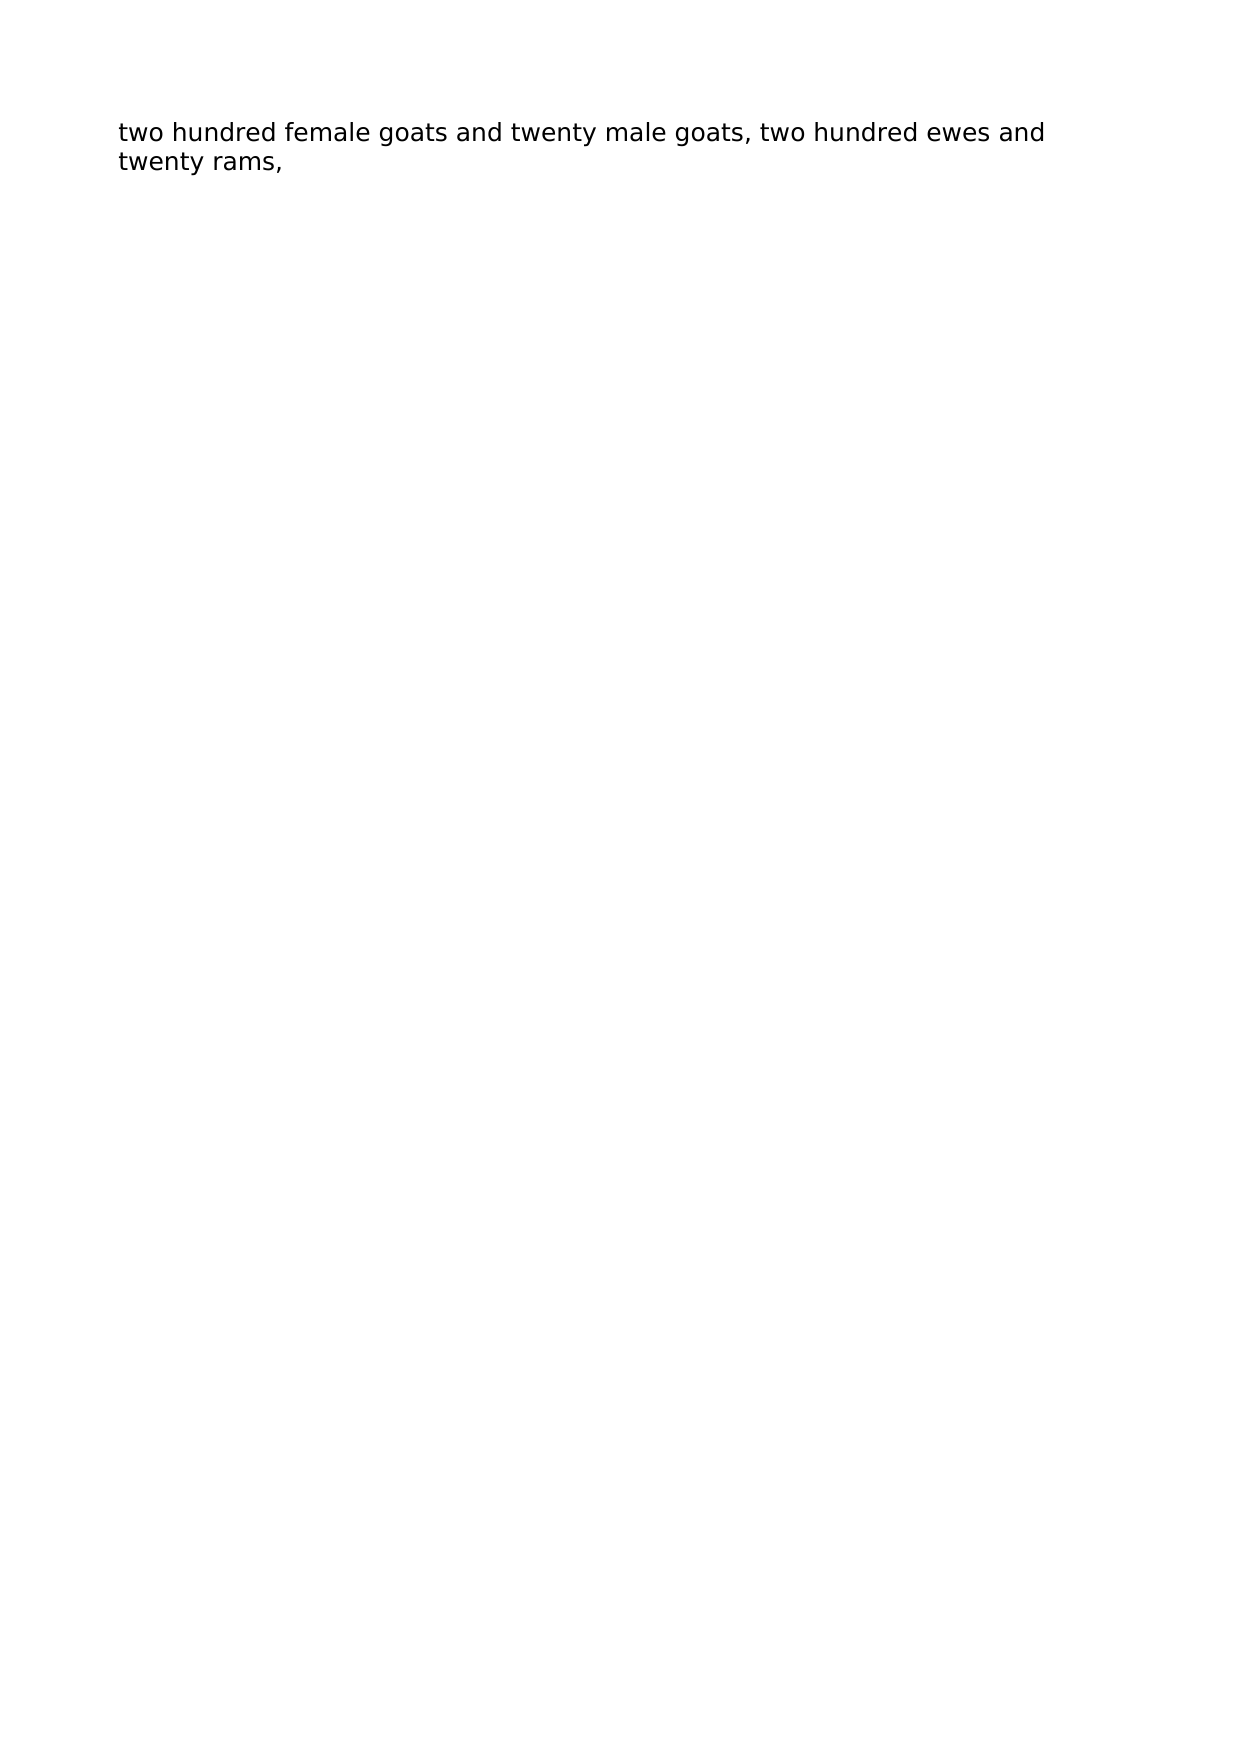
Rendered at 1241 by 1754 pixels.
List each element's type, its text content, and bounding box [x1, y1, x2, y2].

text two hundred female goats and twenty male goats, two hundred ewes and twenty rams, [118, 118, 1122, 176]
